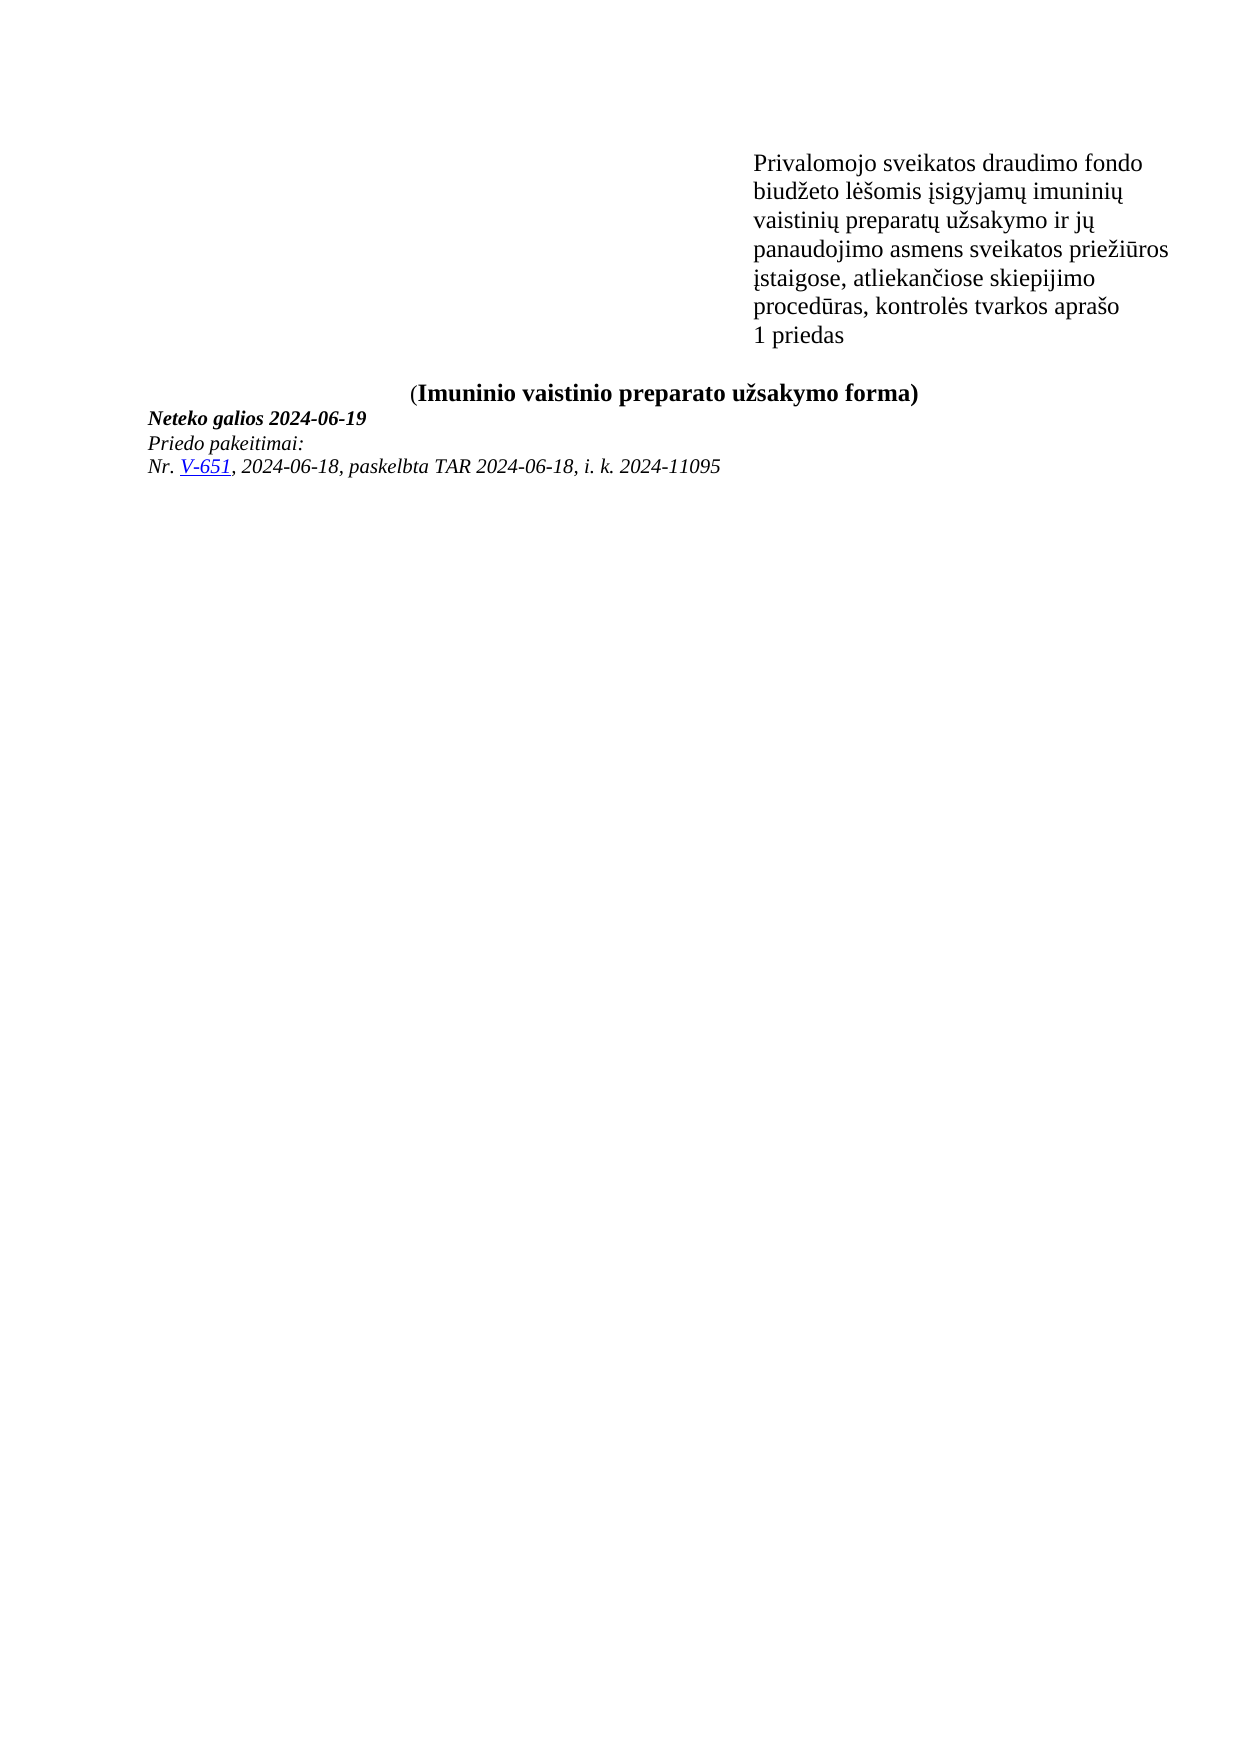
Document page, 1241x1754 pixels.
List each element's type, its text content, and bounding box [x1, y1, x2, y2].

text Neteko galios 2024-06-19 [148, 406, 1181, 430]
text 1 priedas [753, 320, 1181, 349]
text Privalomojo sveikatos draudimo fondo biudžeto lėšomis įsigyjamų imuninių vaistinių preparatų užsakymo ir jų panaudojimo asmens sveikatos priežiūros įstaigose, atliekančiose skiepijimo procedūras, kontrolės tvarkos aprašo [753, 148, 1181, 320]
text (Imuninio vaistinio preparato užsakymo forma) [148, 378, 1181, 406]
text Nr. V-651, 2024-06-18, paskelbta TAR 2024-06-18, i. k. 2024-11095 [148, 454, 1181, 478]
text Priedo pakeitimai: [148, 430, 1181, 454]
